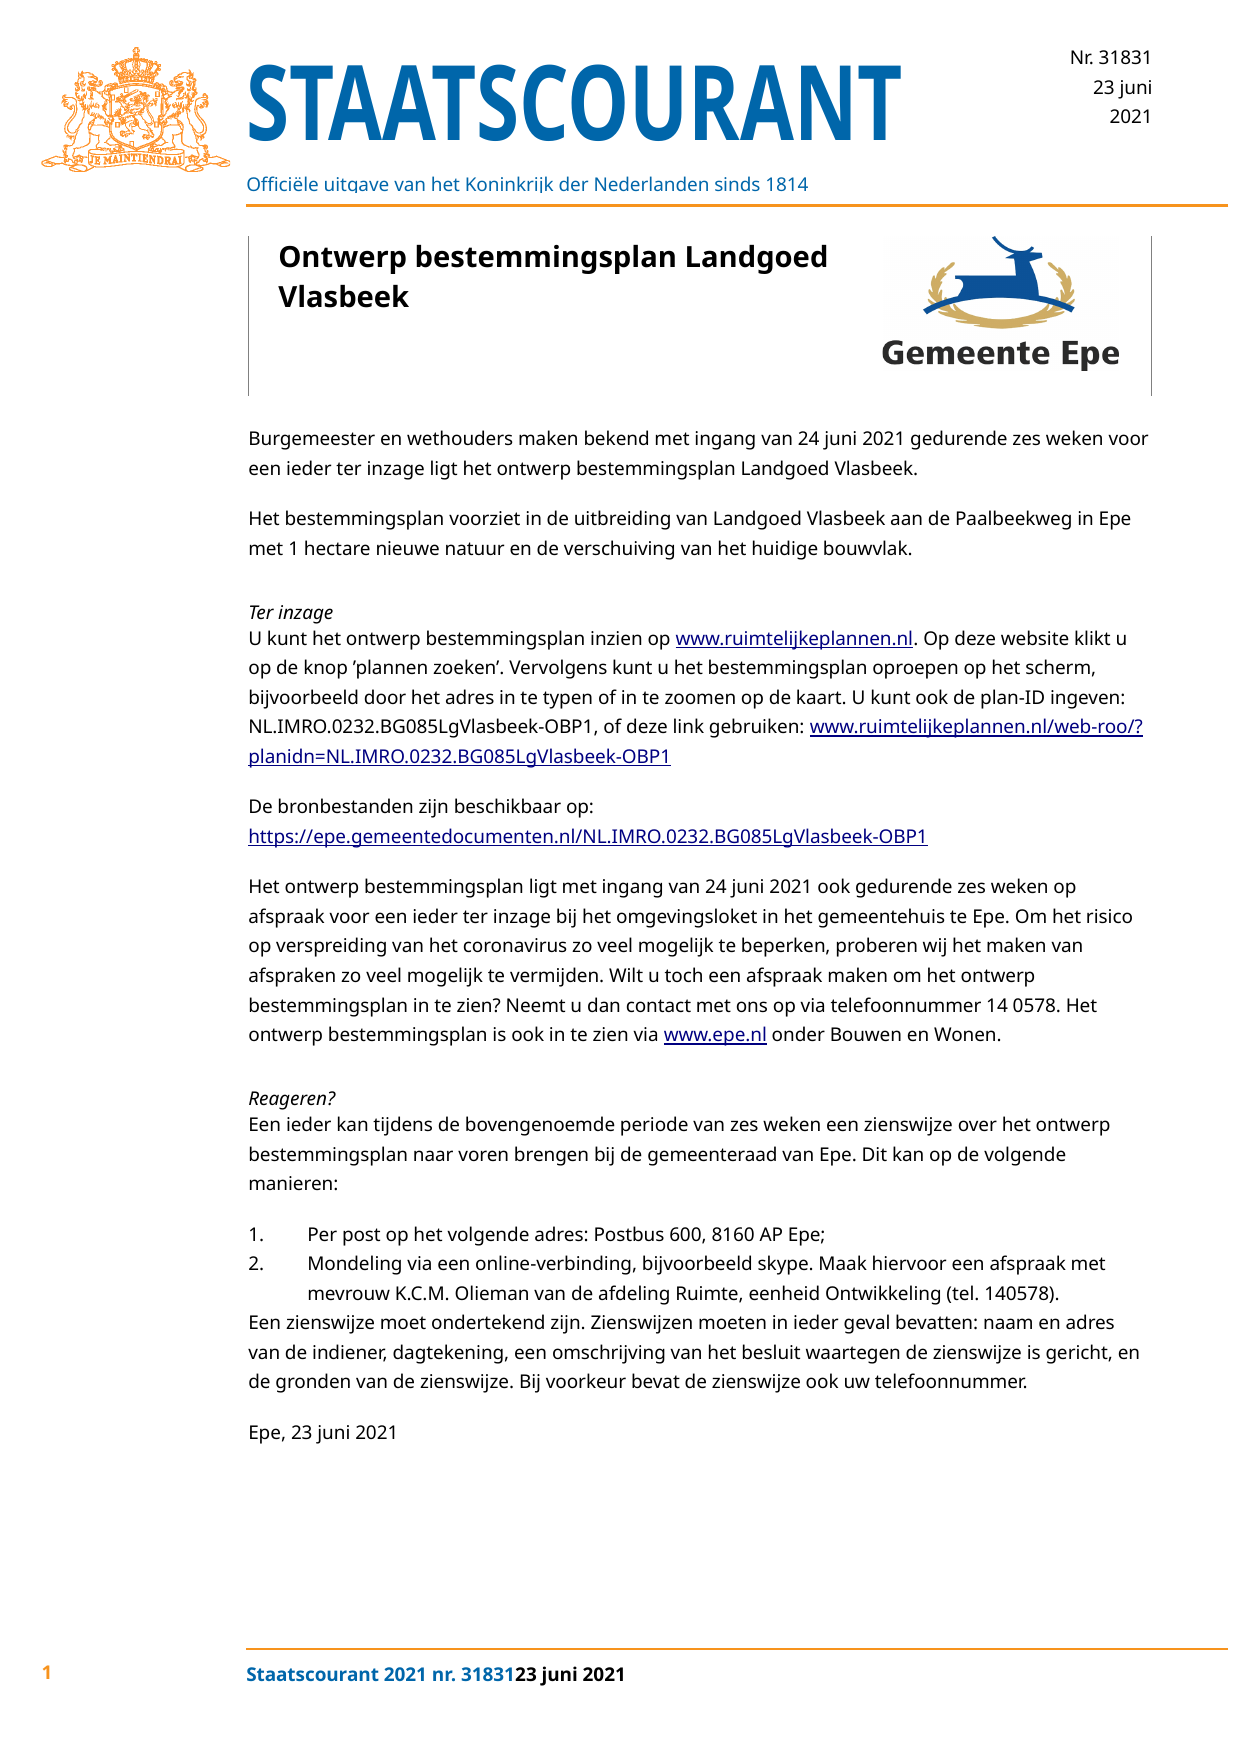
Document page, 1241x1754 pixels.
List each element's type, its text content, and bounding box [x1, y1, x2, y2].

text Epe, 23 juni 2021 [248, 1419, 1152, 1445]
list Per post op het volgende adres: Postbus 600, 8160 AP Epe; [248, 1221, 1152, 1246]
table_header Ontwerp bestemmingsplan Landgoed Vlasbeek [249, 236, 850, 396]
text De bronbestanden zijn beschikbaar op: https://epe.gemeentedocumenten.nl/NL.IMRO.0232.BG085LgVlasbeek-OBP1 [248, 793, 1152, 849]
text U kunt het ontwerp bestemmingsplan inzien op www.ruimtelijkeplannen.nl. Op deze website klikt u op de knop ’plannen zoeken’. Vervolgens kunt u het bestemmingsplan oproepen op het scherm, bijvoorbeeld door het adres in te typen of in te zoomen op de kaart. U kunt ook de plan-ID ingeven: NL.IMRO.0232.BG085LgVlasbeek-OBP1, of deze link gebruiken: www.ruimtelijkeplannen.nl/web-roo/?planidn=NL.IMRO.0232.BG085LgVlasbeek-OBP1 [248, 625, 1152, 769]
list Mondeling via een online-verbinding, bijvoorbeeld skype. Maak hiervoor een afspraak met mevrouw K.C.M. Olieman van de afdeling Ruimte, eenheid Ontwikkeling (tel. 140578). [248, 1250, 1152, 1306]
text Burgemeester en wethouders maken bekend met ingang van 24 juni 2021 gedurende zes weken voor een ieder ter inzage ligt het ontwerp bestemmingsplan Landgoed Vlasbeek. [248, 426, 1152, 481]
text Het bestemmingsplan voorziet in de uitbreiding van Landgoed Vlasbeek aan de Paalbeekweg in Epe met 1 hectare nieuwe natuur en de verschuiving van het huidige bouwvlak. [248, 506, 1152, 561]
picture [41, 47, 231, 172]
table_header [850, 236, 1151, 396]
text Het ontwerp bestemmingsplan ligt met ingang van 24 juni 2021 ook gedurende zes weken op afspraak voor een ieder ter inzage bij het omgevingsloket in het gemeentehuis te Epe. Om het risico op verspreiding van het coronavirus zo veel mogelijk te beperken, proberen wij het maken van afspraken zo veel mogelijk te vermijden. Wilt u toch een afspraak maken om het ontwerp bestemmingsplan in te zien? Neemt u dan contact met ons op via telefoonnummer 14 0578. Het ontwerp bestemmingsplan is ook in te zien via www.epe.nl onder Bouwen en Wonen. [248, 873, 1152, 1047]
text Ter inzage [248, 599, 1152, 625]
picture [882, 236, 1119, 371]
text Reageren? [248, 1085, 1152, 1111]
text Een zienswijze moet ondertekend zijn. Zienswijzen moeten in ieder geval bevatten: naam en adres van de indiener, dagtekening, een omschrijving van het besluit waartegen de zienswijze is gericht, en de gronden van de zienswijze. Bij voorkeur bevat de zienswijze ook uw telefoonnummer. [248, 1309, 1152, 1394]
text Een ieder kan tijdens de bovengenoemde periode van zes weken een zienswijze over het ontwerp bestemmingsplan naar voren brengen bij de gemeenteraad van Epe. Dit kan op de volgende manieren: [248, 1111, 1152, 1196]
